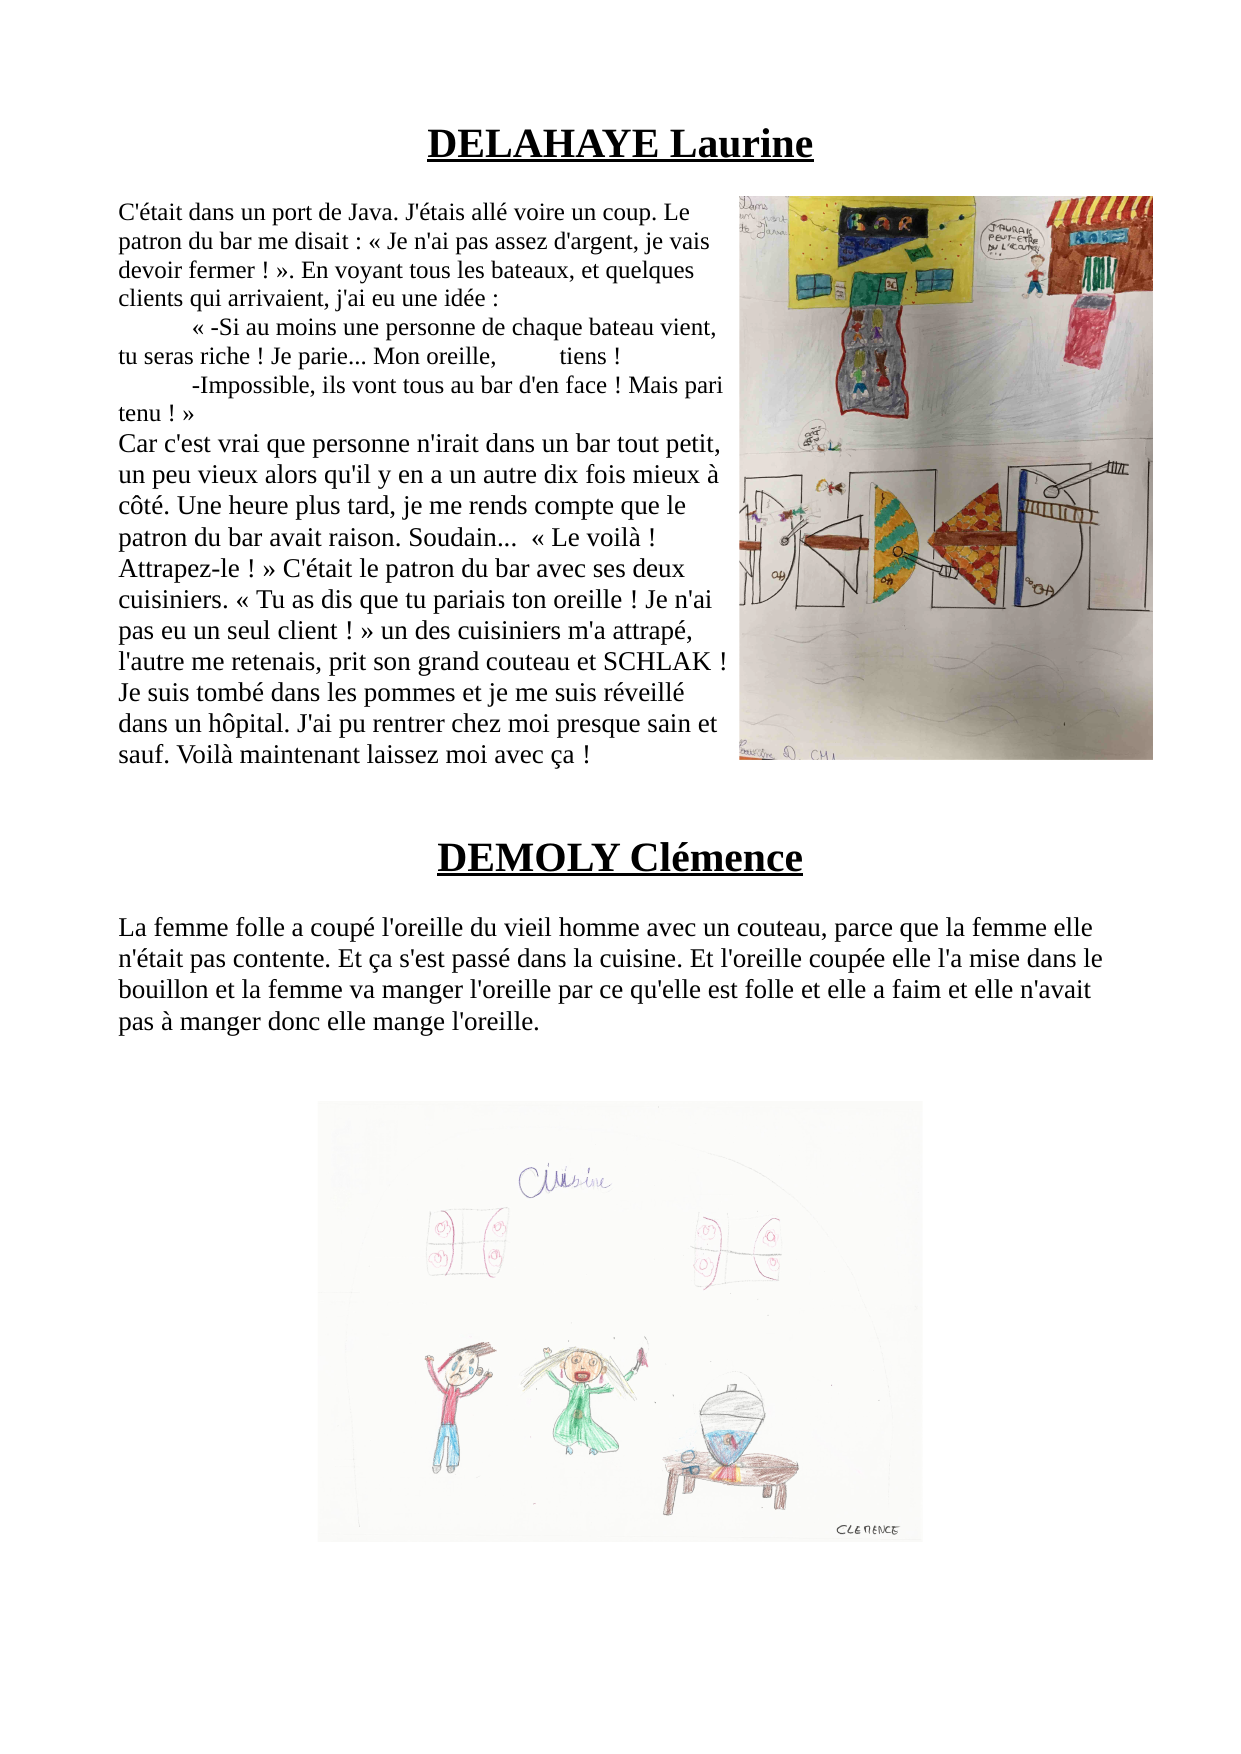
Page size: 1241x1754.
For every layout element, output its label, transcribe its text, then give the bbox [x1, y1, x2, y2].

text La femme folle a coupé l'oreille du vieil homme avec un couteau, parce que la femme elle n'était pas contente. Et ça s'est passé dans la cuisine. Et l'oreille coupée elle l'a mise dans le bouillon et la femme va manger l'oreille par ce qu'elle est folle et elle a faim et elle n'avait pas à manger donc elle mange l'oreille. [118, 911, 1122, 1036]
text Car c'est vrai que personne n'irait dans un bar tout petit, un peu vieux alors qu'il y en a un autre dix fois mieux à côté. Une heure plus tard, je me rends compte que le patron du bar avait raison. Soudain... « Le voilà ! Attrapez-le ! » C'était le patron du bar avec ses deux cuisiniers. « Tu as dis que tu pariais ton oreille ! Je n'ai pas eu un seul client ! » un des cuisiniers m'a attrapé, l'autre me retenais, prit son grand couteau et SCHLAK ! Je suis tombé dans les pommes et je me suis réveillé dans un hôpital. J'ai pu rentrer chez moi presque sain et sauf. Voilà maintenant laissez moi avec ça ! [118, 427, 1122, 770]
picture [317, 1101, 923, 1542]
text DEMOLY Clémence [118, 832, 1122, 880]
text C'était dans un port de Java. J'étais allé voire un coup. Le patron du bar me disait : « Je n'ai pas assez d'argent, je vais devoir fermer ! ». En voyant tous les bateaux, et quelques clients qui arrivaient, j'ai eu une idée : [118, 197, 739, 312]
text -Impossible, ils vont tous au bar d'en face ! Mais pari tenu ! » [118, 370, 739, 427]
picture [739, 196, 1153, 760]
text « -Si au moins une personne de chaque bateau vient, tu seras riche ! Je parie... Mon oreille, tiens ! [118, 312, 739, 370]
text DELAHAYE Laurine [118, 118, 1122, 166]
